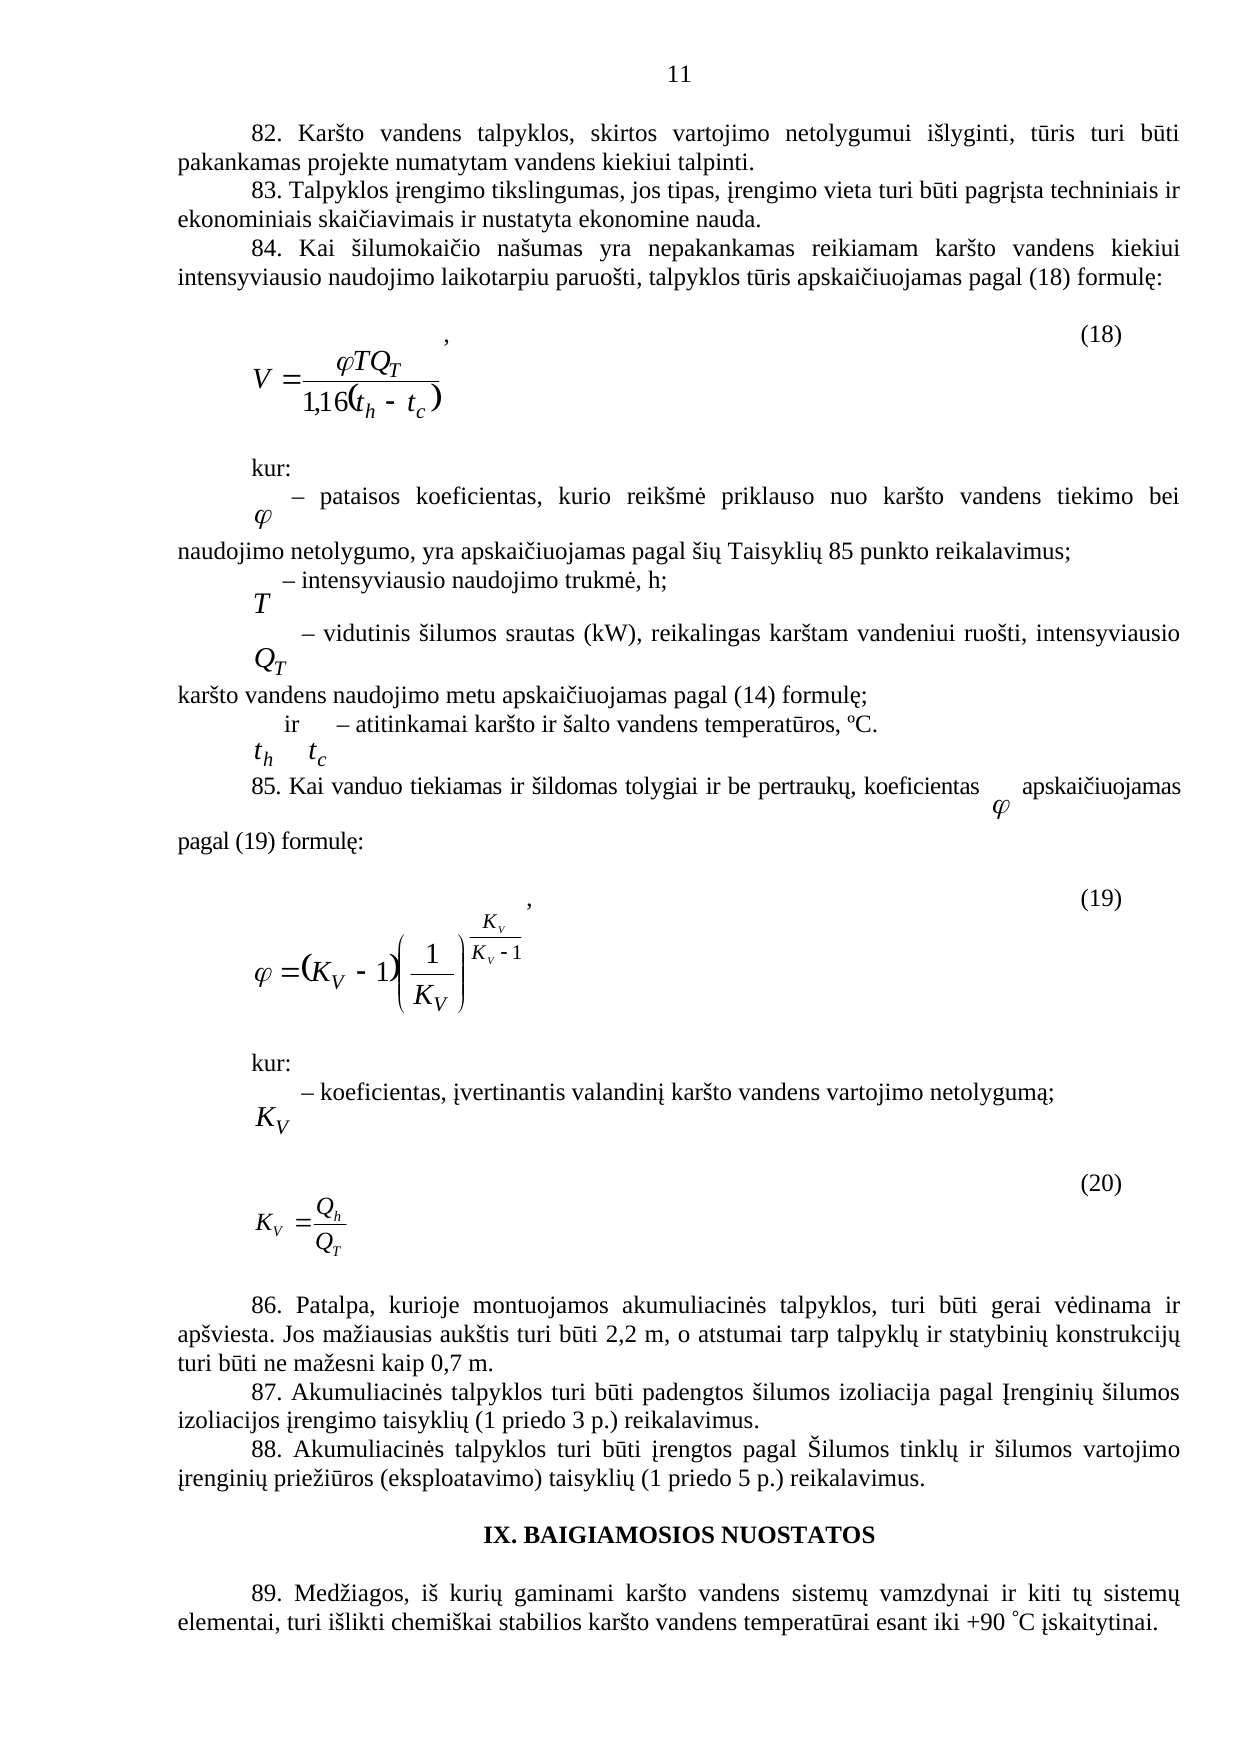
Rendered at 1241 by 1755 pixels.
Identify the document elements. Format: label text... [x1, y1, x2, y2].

text 89. Medžiagos, iš kurių gaminami karšto vandens sistemų vamzdynai ir kiti tų sistemų elementai, turi išlikti chemiškai stabilios karšto vandens temperatūrai esant iki +90 °C įskaitytinai. [177, 1578, 1181, 1635]
text kur: [177, 1048, 1181, 1077]
text – vidutinis šilumos srautas (kW), reikalingas karštam vandeniui ruošti, intensyviausio karšto vandens naudojimo metu apskaičiuojamas pagal (14) formulę; [177, 618, 1181, 709]
text 88. Akumuliacinės talpyklos turi būti įrengtos pagal Šilumos tinklų ir šilumos vartojimo įrenginių priežiūros (eksploatavimo) taisyklių (1 priedo 5 p.) reikalavimus. [177, 1434, 1181, 1492]
text – intensyviausio naudojimo trukmė, h; [177, 565, 1181, 618]
text 86. Patalpa, kurioje montuojamos akumuliacinės talpyklos, turi būti gerai vėdinama ir apšviesta. Jos mažiausias aukštis turi būti 2,2 m, o atstumai tarp talpyklų ir statybinių konstrukcijų turi būti ne mažesni kaip 0,7 m. [177, 1290, 1181, 1377]
text 83. Talpyklos įrengimo tikslingumas, jos tipas, įrengimo vieta turi būti pagrįsta techniniais ir ekonominiais skaičiavimais ir nustatyta ekonomine nauda. [177, 176, 1181, 233]
text , (18) [177, 319, 1181, 424]
text – pataisos koeficientas, kurio reikšmė priklauso nuo karšto vandens tiekimo bei naudojimo netolygumo, yra apskaičiuojamas pagal šių Taisyklių 85 punkto reikalavimus; [177, 481, 1181, 565]
text kur: [177, 453, 1181, 481]
text 85. Kai vanduo tiekiamas ir šildomas tolygiai ir be pertraukų, koeficientas apskaičiuojamas pagal (19) formulę: [177, 771, 1181, 855]
text – koeficientas, įvertinantis valandinį karšto vandens vartojimo netolygumą; [177, 1077, 1181, 1139]
text (20) [177, 1168, 1181, 1262]
text , (19) [177, 883, 1181, 1019]
text IX. BAIGIAMOSIOS NUOSTATOS [177, 1520, 1181, 1549]
text 84. Kai šilumokaičio našumas yra nepakankamas reikiamam karšto vandens kiekiui intensyviausio naudojimo laikotarpiu paruošti, talpyklos tūris apskaičiuojamas pagal (18) formulę: [177, 233, 1181, 291]
text 87. Akumuliacinės talpyklos turi būti padengtos šilumos izoliacija pagal Įrenginių šilumos izoliacijos įrengimo taisyklių (1 priedo 3 p.) reikalavimus. [177, 1377, 1181, 1434]
text ir – atitinkamai karšto ir šalto vandens temperatūros, ºC. [177, 709, 1181, 771]
text 82. Karšto vandens talpyklos, skirtos vartojimo netolygumui išlyginti, tūris turi būti pakankamas projekte numatytam vandens kiekiui talpinti. [177, 118, 1181, 176]
